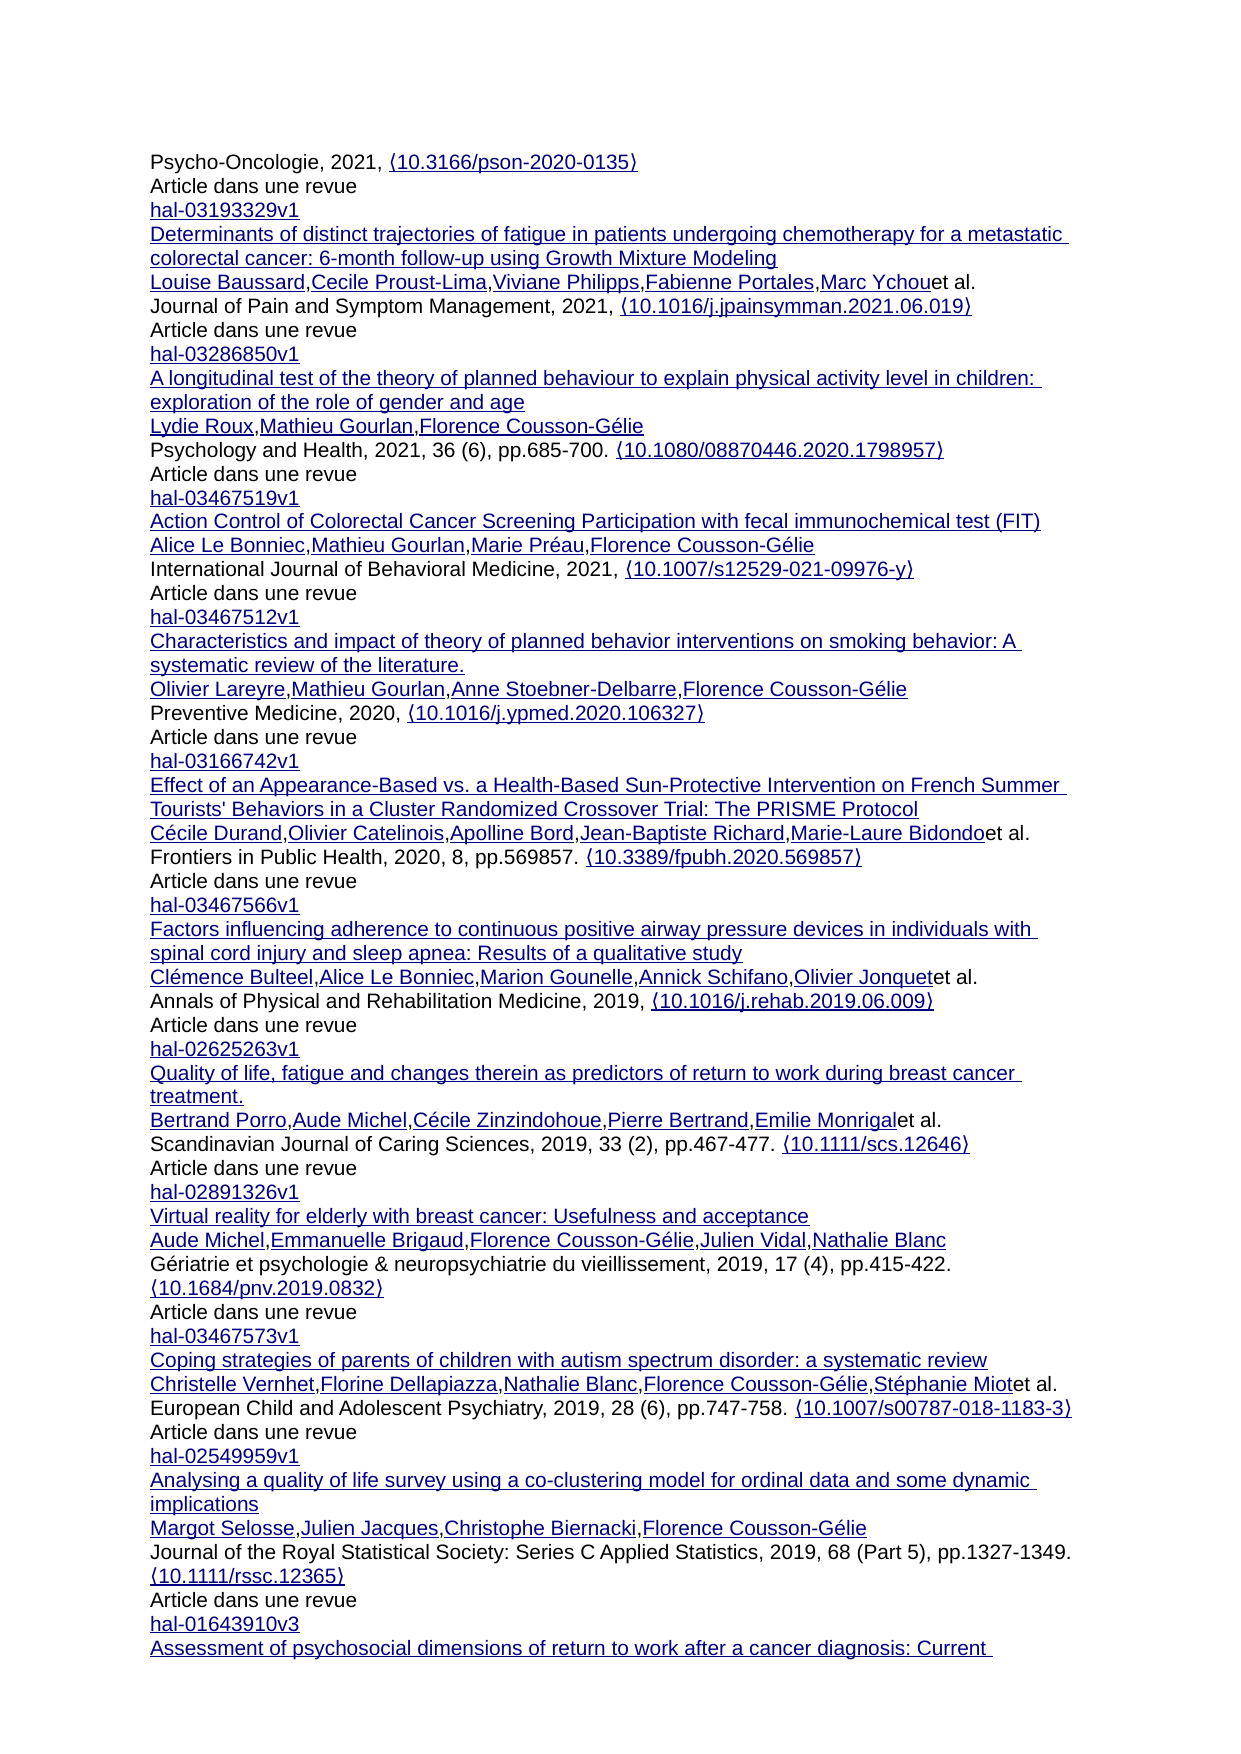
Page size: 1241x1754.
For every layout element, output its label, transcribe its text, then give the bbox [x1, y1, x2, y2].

table_cell Psycho-Oncologie, 2021, ⟨10.3166/pson-2020-0135⟩ Article dans une revue hal-03193329v1 [150, 150, 1090, 222]
table_cell Determinants of distinct trajectories of fatigue in patients undergoing chemotherapy for a metastatic colorectal cancer: 6-month follow-up using Growth Mixture Modeling Louise Baussard,Cecile Proust-Lima,Viviane Philipps,Fabienne Portales,Marc Ychouet al. Journal of Pain and Symptom Management, 2021, ⟨10.1016/j.jpainsymman.2021.06.019⟩ Article dans une revue hal-03286850v1 [150, 222, 1090, 366]
table_cell Virtual reality for elderly with breast cancer: Usefulness and acceptance Aude Michel,Emmanuelle Brigaud,Florence Cousson-Gélie,Julien Vidal,Nathalie Blanc Gériatrie et psychologie & neuropsychiatrie du vieillissement, 2019, 17 (4), pp.415-422. ⟨10.1684/pnv.2019.0832⟩ Article dans une revue hal-03467573v1 [150, 1204, 1090, 1348]
table_cell Effect of an Appearance-Based vs. a Health-Based Sun-Protective Intervention on French Summer Tourists' Behaviors in a Cluster Randomized Crossover Trial: The PRISME Protocol Cécile Durand,Olivier Catelinois,Apolline Bord,Jean-Baptiste Richard,Marie-Laure Bidondoet al. Frontiers in Public Health, 2020, 8, pp.569857. ⟨10.3389/fpubh.2020.569857⟩ Article dans une revue hal-03467566v1 [150, 773, 1090, 917]
table_cell Quality of life, fatigue and changes therein as predictors of return to work during breast cancer treatment. Bertrand Porro,Aude Michel,Cécile Zinzindohoue,Pierre Bertrand,Emilie Monrigalet al. Scandinavian Journal of Caring Sciences, 2019, 33 (2), pp.467-477. ⟨10.1111/scs.12646⟩ Article dans une revue hal-02891326v1 [150, 1060, 1090, 1204]
table_cell A longitudinal test of the theory of planned behaviour to explain physical activity level in children: exploration of the role of gender and age Lydie Roux,Mathieu Gourlan,Florence Cousson-Gélie Psychology and Health, 2021, 36 (6), pp.685-700. ⟨10.1080/08870446.2020.1798957⟩ Article dans une revue hal-03467519v1 [150, 366, 1090, 509]
table_cell Characteristics and impact of theory of planned behavior interventions on smoking behavior: A systematic review of the literature. Olivier Lareyre,Mathieu Gourlan,Anne Stoebner-Delbarre,Florence Cousson-Gélie Preventive Medicine, 2020, ⟨10.1016/j.ypmed.2020.106327⟩ Article dans une revue hal-03166742v1 [150, 629, 1090, 773]
table_cell Analysing a quality of life survey using a co-clustering model for ordinal data and some dynamic implications Margot Selosse,Julien Jacques,Christophe Biernacki,Florence Cousson-Gélie Journal of the Royal Statistical Society: Series C Applied Statistics, 2019, 68 (Part 5), pp.1327-1349. ⟨10.1111/rssc.12365⟩ Article dans une revue hal-01643910v3 [150, 1468, 1090, 1635]
table_cell Action Control of Colorectal Cancer Screening Participation with fecal immunochemical test (FIT) Alice Le Bonniec,Mathieu Gourlan,Marie Préau,Florence Cousson-Gélie International Journal of Behavioral Medicine, 2021, ⟨10.1007/s12529-021-09976-y⟩ Article dans une revue hal-03467512v1 [150, 509, 1090, 629]
table_cell Assessment of psychosocial dimensions of return to work after a cancer diagnosis: Current [150, 1635, 1090, 1659]
table_cell Coping strategies of parents of children with autism spectrum disorder: a systematic review Christelle Vernhet,Florine Dellapiazza,Nathalie Blanc,Florence Cousson-Gélie,Stéphanie Miotet al. European Child and Adolescent Psychiatry, 2019, 28 (6), pp.747-758. ⟨10.1007/s00787-018-1183-3⟩ Article dans une revue hal-02549959v1 [150, 1348, 1090, 1468]
table_cell Factors influencing adherence to continuous positive airway pressure devices in individuals with spinal cord injury and sleep apnea: Results of a qualitative study Clémence Bulteel,Alice Le Bonniec,Marion Gounelle,Annick Schifano,Olivier Jonquetet al. Annals of Physical and Rehabilitation Medicine, 2019, ⟨10.1016/j.rehab.2019.06.009⟩ Article dans une revue hal-02625263v1 [150, 917, 1090, 1060]
